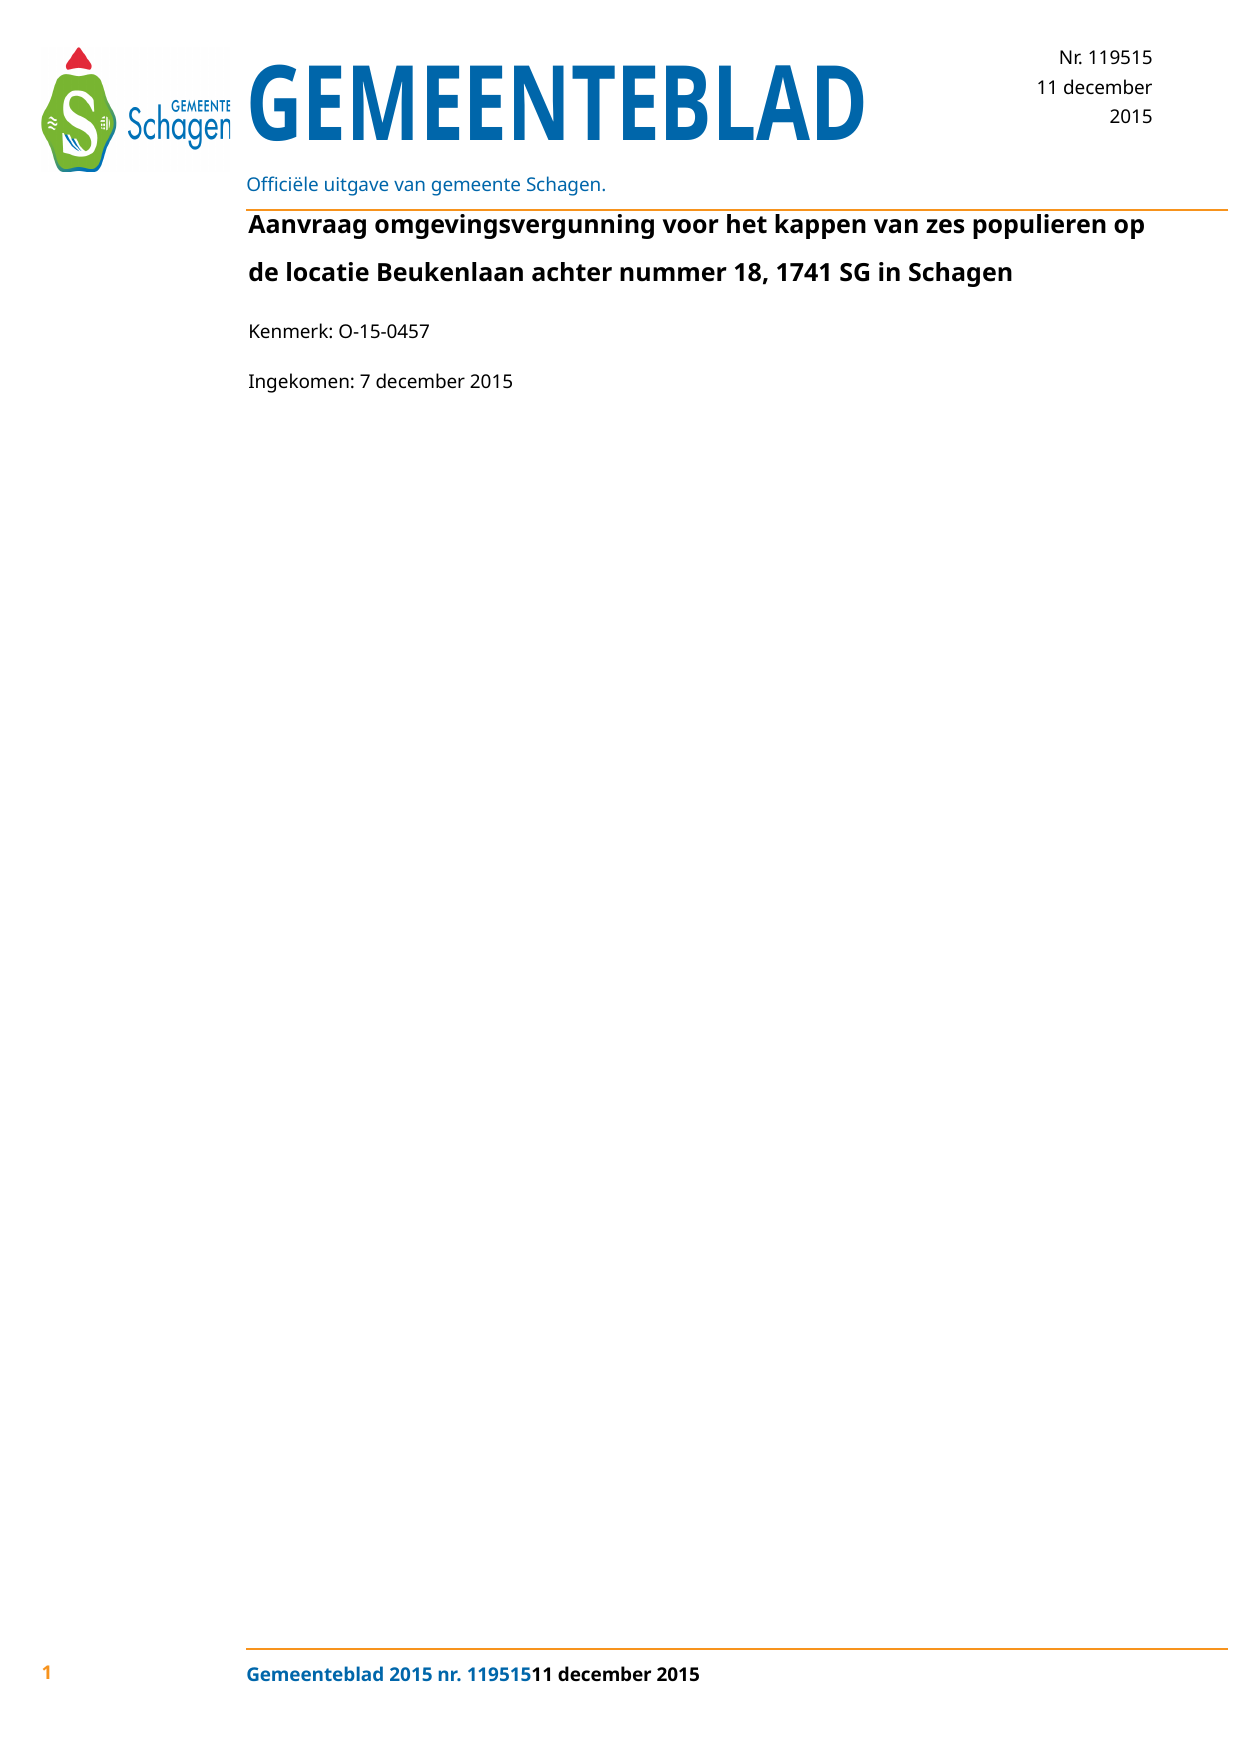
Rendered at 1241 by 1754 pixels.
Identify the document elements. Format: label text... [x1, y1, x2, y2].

picture [41, 47, 231, 172]
text Aanvraag omgevingsvergunning voor het kappen van zes populieren op de locatie Beukenlaan achter nummer 18, 1741 SG in Schagen [248, 211, 1152, 288]
text Kenmerk: O-15-0457 [248, 318, 1152, 344]
text Ingekomen: 7 december 2015 [248, 368, 1152, 394]
